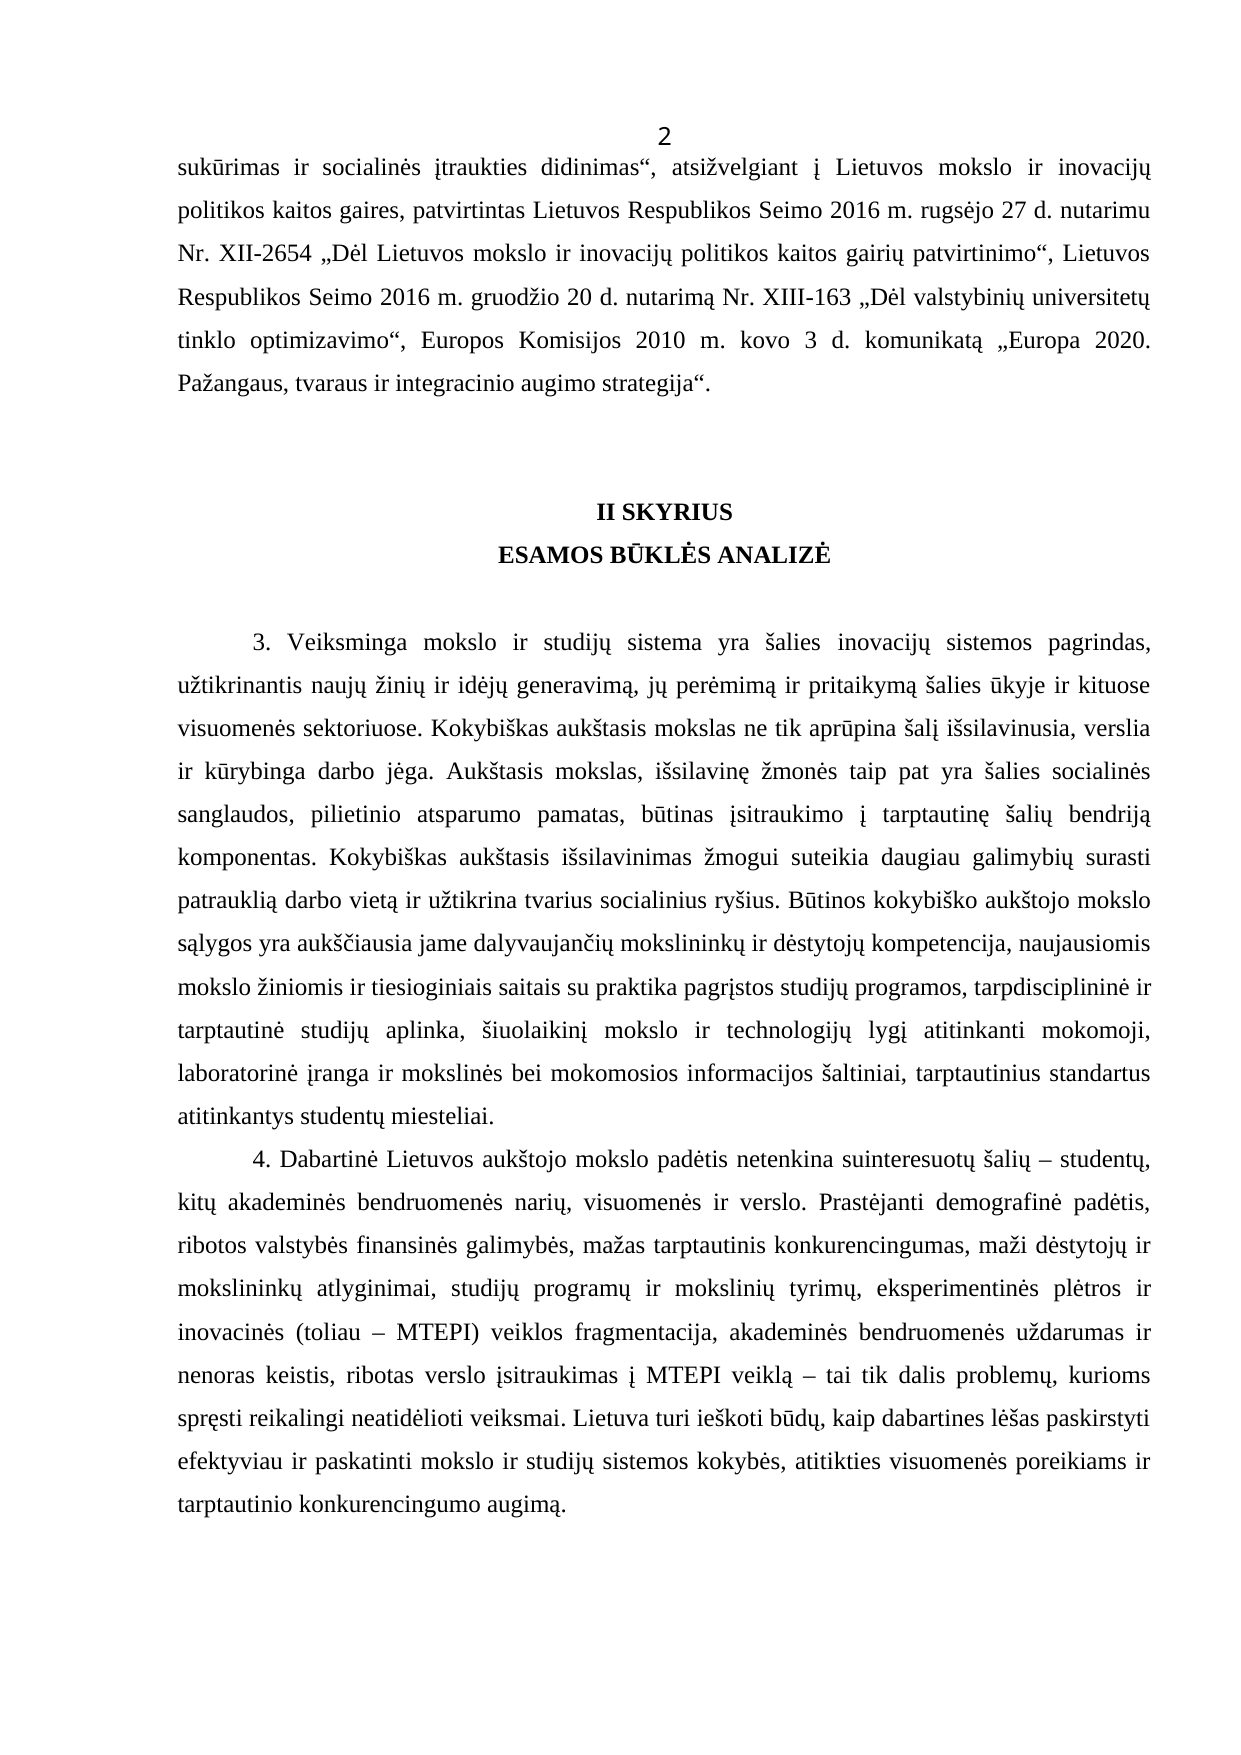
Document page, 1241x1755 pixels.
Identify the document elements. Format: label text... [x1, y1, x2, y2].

text 4. Dabartinė Lietuvos aukštojo mokslo padėtis netenkina suinteresuotų šalių – studentų, kitų akademinės bendruomenės narių, visuomenės ir verslo. Prastėjanti demografinė padėtis, ribotos valstybės finansinės galimybės, mažas tarptautinis konkurencingumas, maži dėstytojų ir mokslininkų atlyginimai, studijų programų ir mokslinių tyrimų, eksperimentinės plėtros ir inovacinės (toliau – MTEPI) veiklos fragmentacija, akademinės bendruomenės uždarumas ir nenoras keistis, ribotas verslo įsitraukimas į MTEPI veiklą – tai tik dalis problemų, kurioms spręsti reikalingi neatidėlioti veiksmai. Lietuva turi ieškoti būdų, kaip dabartines lėšas paskirstyti efektyviau ir paskatinti mokslo ir studijų sistemos kokybės, atitikties visuomenės poreikiams ir tarptautinio konkurencingumo augimą. [177, 1144, 1152, 1518]
text II SKYRIUS [177, 497, 1152, 526]
text ESAMOS BŪKLĖS ANALIZĖ [177, 540, 1152, 569]
text 3. Veiksminga mokslo ir studijų sistema yra šalies inovacijų sistemos pagrindas, užtikrinantis naujų žinių ir idėjų generavimą, jų perėmimą ir pritaikymą šalies ūkyje ir kituose visuomenės sektoriuose. Kokybiškas aukštasis mokslas ne tik aprūpina šalį išsilavinusia, verslia ir kūrybinga darbo jėga. Aukštasis mokslas, išsilavinę žmonės taip pat yra šalies socialinės sanglaudos, pilietinio atsparumo pamatas, būtinas įsitraukimo į tarptautinę šalių bendriją komponentas. Kokybiškas aukštasis išsilavinimas žmogui suteikia daugiau galimybių surasti patrauklią darbo vietą ir užtikrina tvarius socialinius ryšius. Būtinos kokybiško aukštojo mokslo sąlygos yra aukščiausia jame dalyvaujančių mokslininkų ir dėstytojų kompetencija, naujausiomis mokslo žiniomis ir tiesioginiais saitais su praktika pagrįstos studijų programos, tarpdisciplininė ir tarptautinė studijų aplinka, šiuolaikinį mokslo ir technologijų lygį atitinkanti mokomoji, laboratorinė įranga ir mokslinės bei mokomosios informacijos šaltiniai, tarptautinius standartus atitinkantys studentų miesteliai. [177, 627, 1152, 1130]
text sukūrimas ir socialinės įtraukties didinimas“, atsižvelgiant į Lietuvos mokslo ir inovacijų politikos kaitos gaires, patvirtintas Lietuvos Respublikos Seimo 2016 m. rugsėjo 27 d. nutarimu Nr. XII-2654 „Dėl Lietuvos mokslo ir inovacijų politikos kaitos gairių patvirtinimo“, Lietuvos Respublikos Seimo 2016 m. gruodžio 20 d. nutarimą Nr. XIII-163 „Dėl valstybinių universitetų tinklo optimizavimo“, Europos Komisijos 2010 m. kovo 3 d. komunikatą „Europa 2020. Pažangaus, tvaraus ir integracinio augimo strategija“. [177, 152, 1152, 397]
